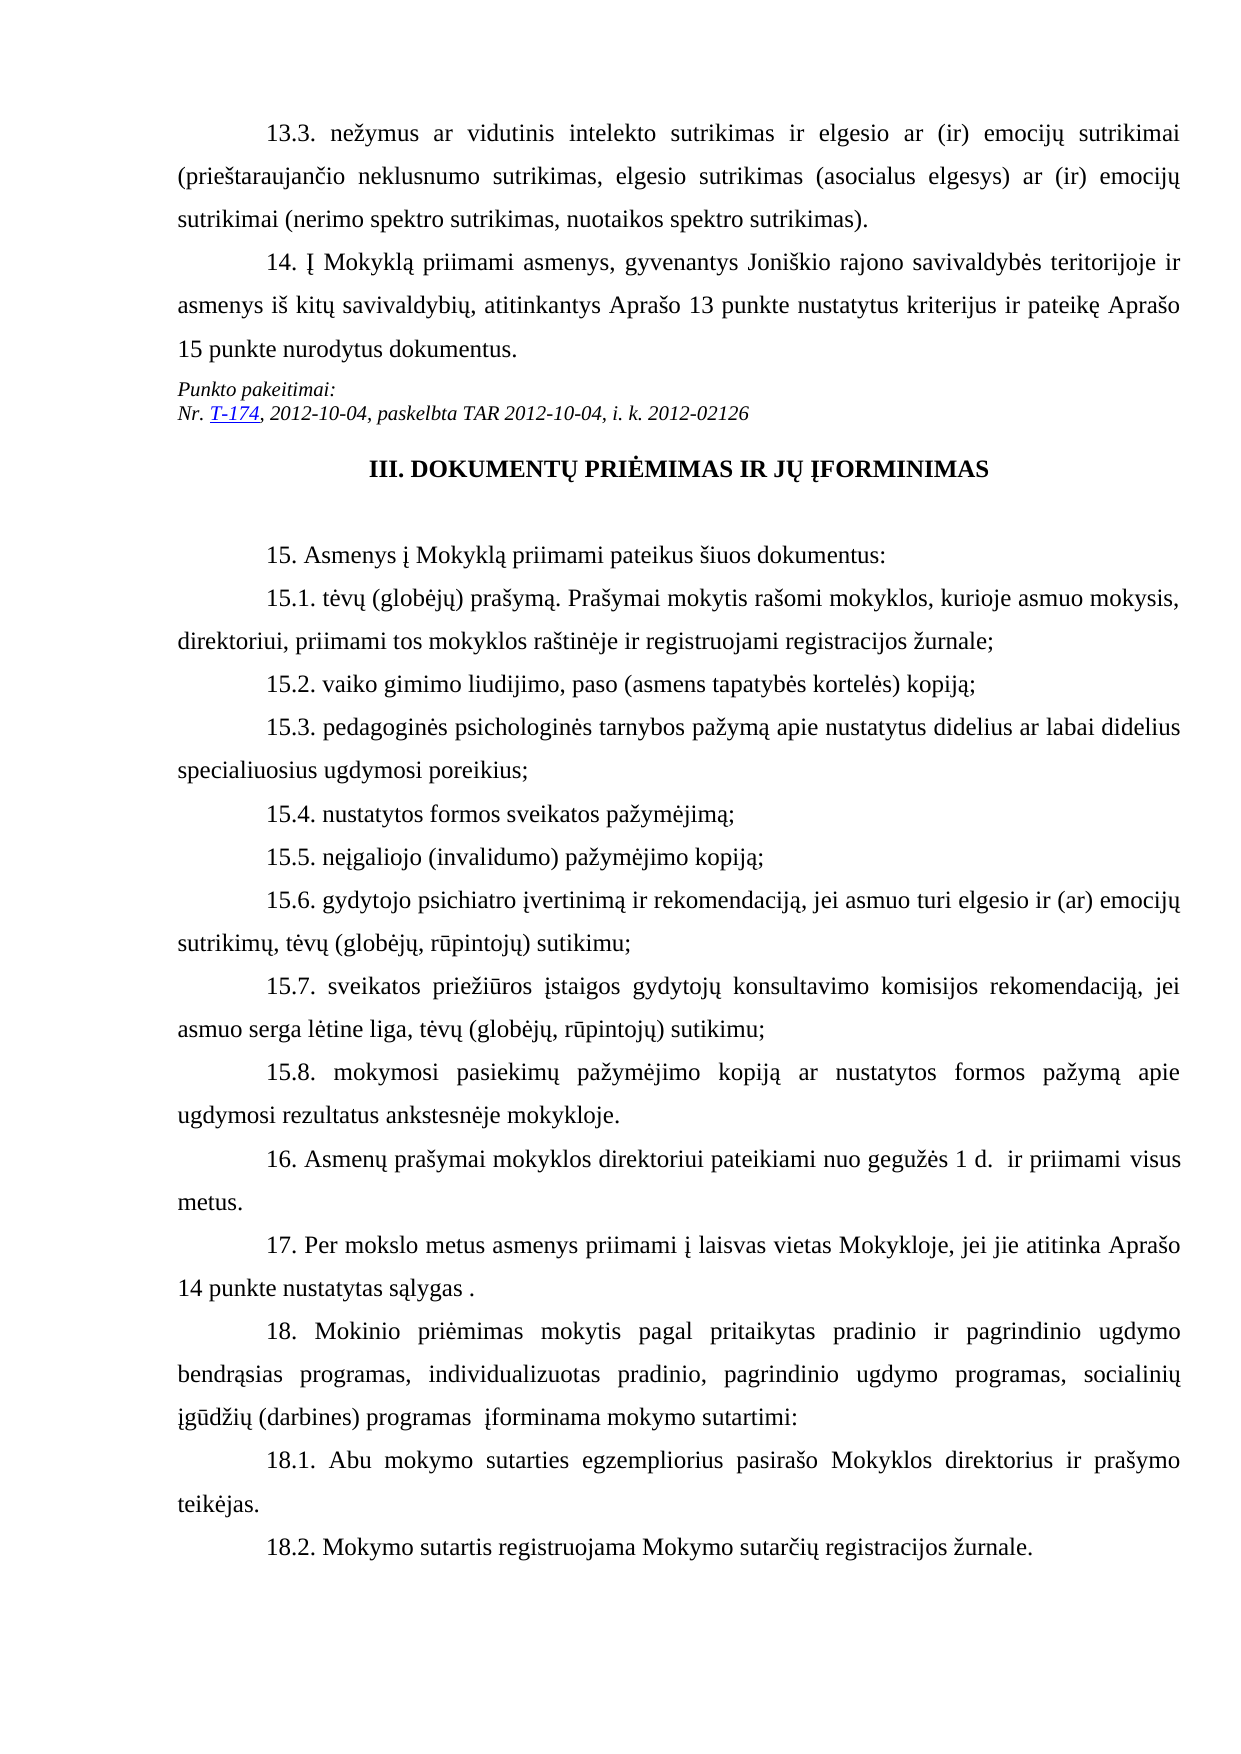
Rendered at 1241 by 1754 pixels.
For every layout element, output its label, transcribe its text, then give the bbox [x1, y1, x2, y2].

text 18. Mokinio priėmimas mokytis pagal pritaikytas pradinio ir pagrindinio ugdymo bendrąsias programas, individualizuotas pradinio, pagrindinio ugdymo programas, socialinių įgūdžių (darbines) programas įforminama mokymo sutartimi: [177, 1316, 1181, 1431]
text 15.8. mokymosi pasiekimų pažymėjimo kopiją ar nustatytos formos pažymą apie ugdymosi rezultatus ankstesnėje mokykloje. [177, 1057, 1181, 1129]
text 15.4. nustatytos formos sveikatos pažymėjimą; [177, 799, 1181, 827]
text 15.2. vaiko gimimo liudijimo, paso (asmens tapatybės kortelės) kopiją; [177, 669, 1181, 698]
text 18.2. Mokymo sutartis registruojama Mokymo sutarčių registracijos žurnale. [177, 1532, 1181, 1561]
text III. DOKUMENTŲ PRIĖMIMAS IR JŲ ĮFORMINIMAS [177, 454, 1181, 482]
text 15.1. tėvų (globėjų) prašymą. Prašymai mokytis rašomi mokyklos, kurioje asmuo mokysis, direktoriui, priimami tos mokyklos raštinėje ir registruojami registracijos žurnale; [177, 583, 1181, 655]
text 17. Per mokslo metus asmenys priimami į laisvas vietas Mokykloje, jei jie atitinka Aprašo 14 punkte nustatytas sąlygas . [177, 1230, 1181, 1302]
text 18.1. Abu mokymo sutarties egzempliorius pasirašo Mokyklos direktorius ir prašymo teikėjas. [177, 1446, 1181, 1517]
text 15.3. pedagoginės psichologinės tarnybos pažymą apie nustatytus didelius ar labai didelius specialiuosius ugdymosi poreikius; [177, 712, 1181, 784]
text 15.7. sveikatos priežiūros įstaigos gydytojų konsultavimo komisijos rekomendaciją, jei asmuo serga lėtine liga, tėvų (globėjų, rūpintojų) sutikimu; [177, 971, 1181, 1043]
text 16. Asmenų prašymai mokyklos direktoriui pateikiami nuo gegužės 1 d. ir priimami visus metus. [177, 1144, 1181, 1216]
text 15.6. gydytojo psichiatro įvertinimą ir rekomendaciją, jei asmuo turi elgesio ir (ar) emocijų sutrikimų, tėvų (globėjų, rūpintojų) sutikimu; [177, 885, 1181, 957]
text 15.5. neįgaliojo (invalidumo) pažymėjimo kopiją; [177, 842, 1181, 871]
text 15. Asmenys į Mokyklą priimami pateikus šiuos dokumentus: [177, 540, 1181, 569]
text Punkto pakeitimai: [177, 377, 1181, 401]
text 13.3. nežymus ar vidutinis intelekto sutrikimas ir elgesio ar (ir) emocijų sutrikimai (prieštaraujančio neklusnumo sutrikimas, elgesio sutrikimas (asocialus elgesys) ar (ir) emocijų sutrikimai (nerimo spektro sutrikimas, nuotaikos spektro sutrikimas). [177, 118, 1181, 233]
text 14. Į Mokyklą priimami asmenys, gyvenantys Joniškio rajono savivaldybės teritorijoje ir asmenys iš kitų savivaldybių, atitinkantys Aprašo 13 punkte nustatytus kriterijus ir pateikę Aprašo 15 punkte nurodytus dokumentus. [177, 247, 1181, 362]
text Nr. T-174, 2012-10-04, paskelbta TAR 2012-10-04, i. k. 2012-02126 [177, 401, 1181, 425]
